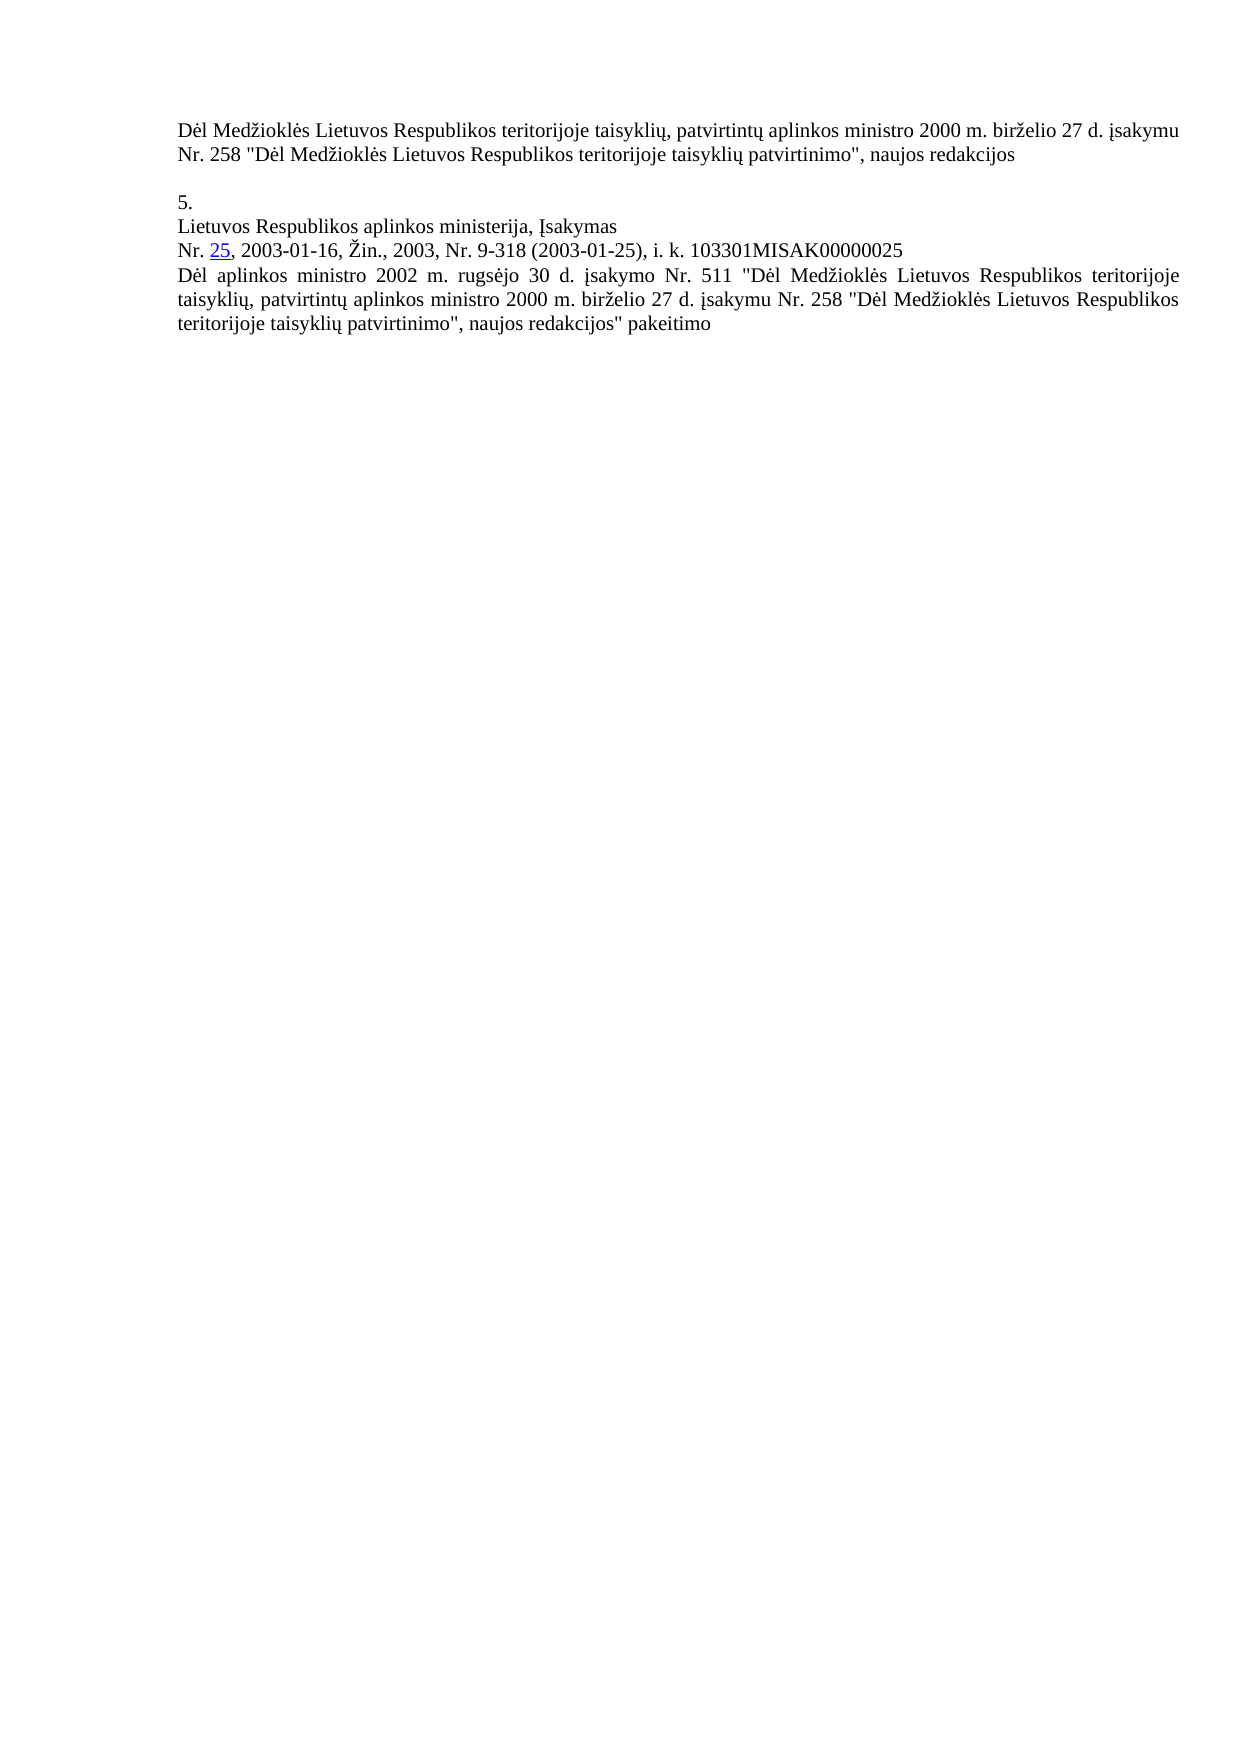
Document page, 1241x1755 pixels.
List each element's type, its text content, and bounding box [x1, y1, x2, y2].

text Dėl Medžioklės Lietuvos Respublikos teritorijoje taisyklių, patvirtintų aplinkos ministro 2000 m. birželio 27 d. įsakymu Nr. 258 "Dėl Medžioklės Lietuvos Respublikos teritorijoje taisyklių patvirtinimo", naujos redakcijos [177, 118, 1181, 166]
text Nr. 25, 2003-01-16, Žin., 2003, Nr. 9-318 (2003-01-25), i. k. 103301MISAK00000025 [177, 238, 1181, 262]
text 5. [177, 190, 1181, 214]
text Lietuvos Respublikos aplinkos ministerija, Įsakymas [177, 214, 1181, 238]
text Dėl aplinkos ministro 2002 m. rugsėjo 30 d. įsakymo Nr. 511 "Dėl Medžioklės Lietuvos Respublikos teritorijoje taisyklių, patvirtintų aplinkos ministro 2000 m. birželio 27 d. įsakymu Nr. 258 "Dėl Medžioklės Lietuvos Respublikos teritorijoje taisyklių patvirtinimo", naujos redakcijos" pakeitimo [177, 262, 1181, 335]
